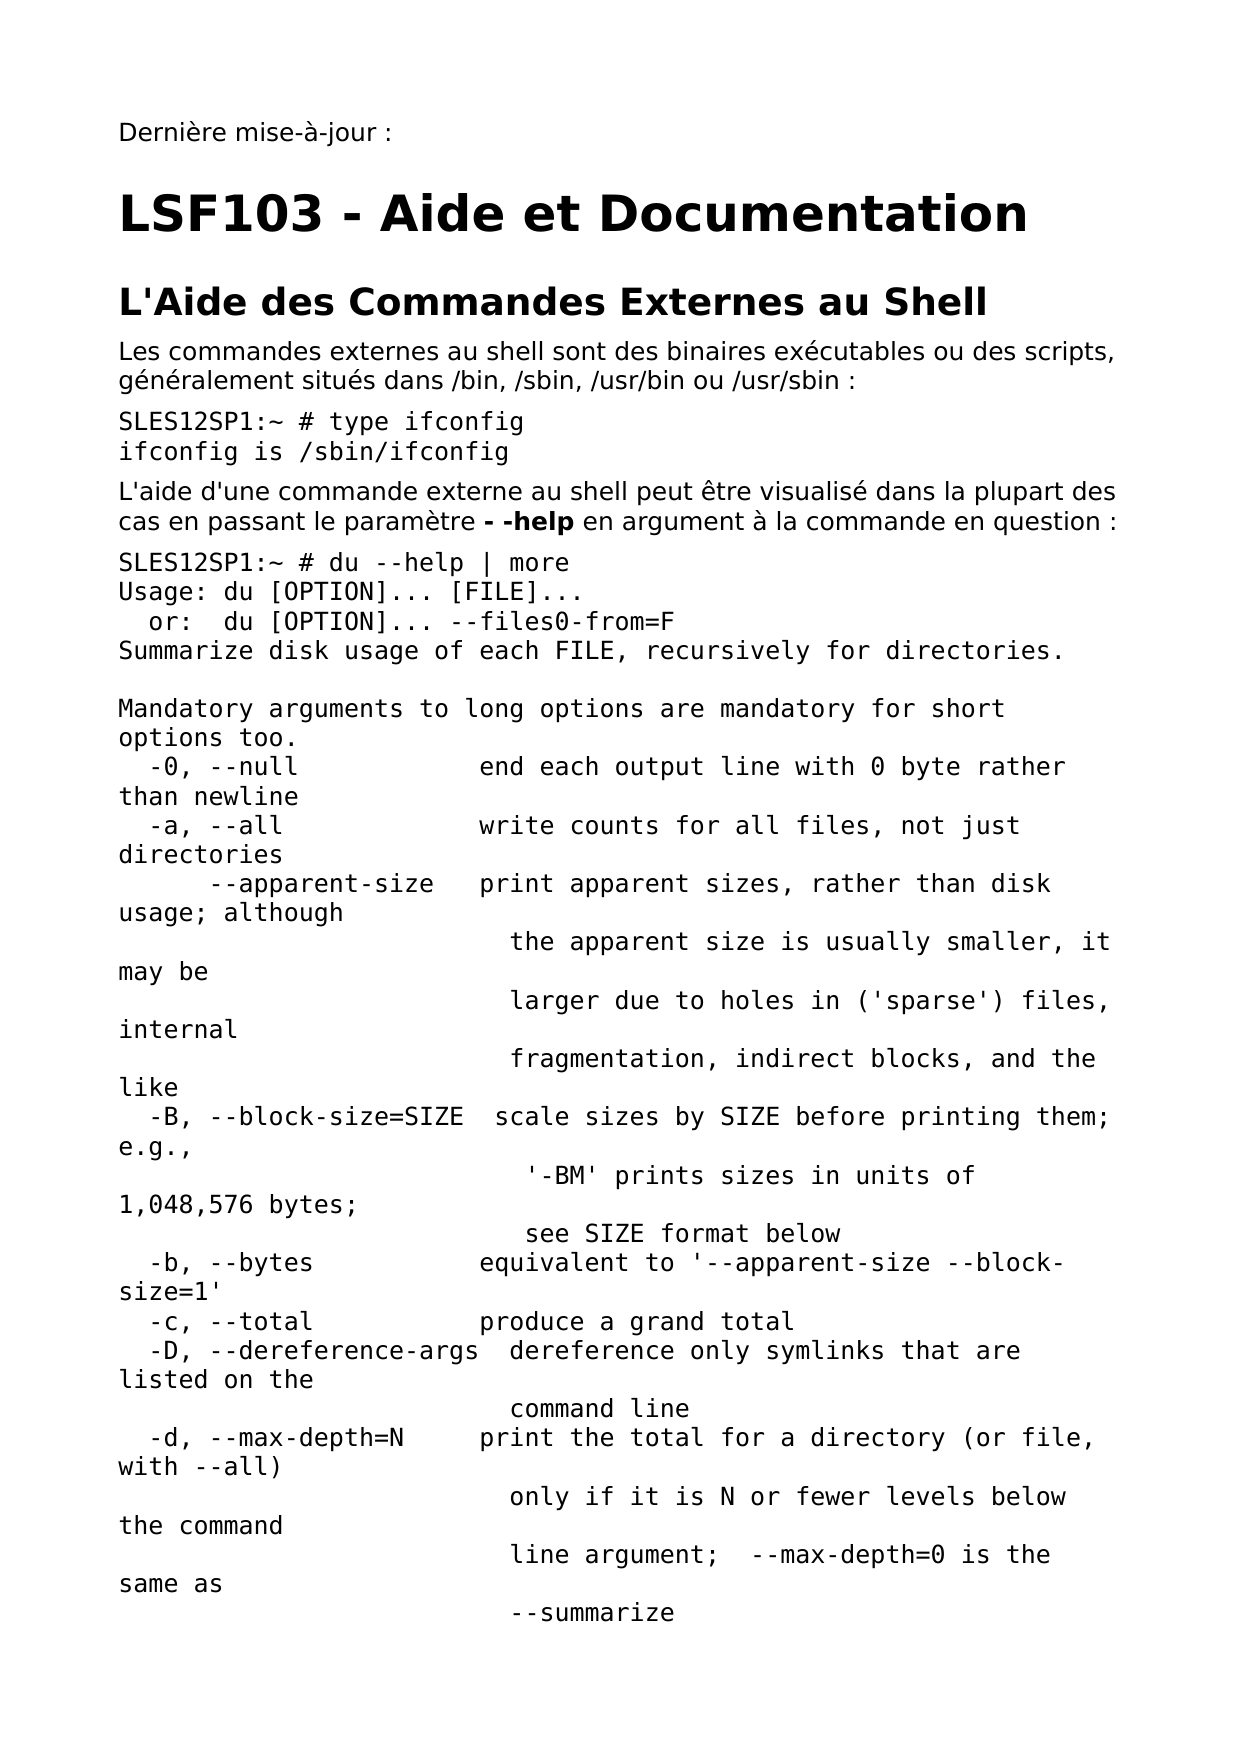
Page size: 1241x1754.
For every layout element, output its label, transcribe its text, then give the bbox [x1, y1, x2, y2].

text SLES12SP1:~ # du --help | more Usage: du [OPTION]... [FILE]... or: du [OPTION]... --files0-from=F Summarize disk usage of each FILE, recursively for directories. Mandatory arguments to long options are mandatory for short options too. -0, --null end each output line with 0 byte rather than newline -a, --all write counts for all files, not just directories --apparent-size print apparent sizes, rather than disk usage; although the apparent size is usually smaller, it may be larger due to holes in ('sparse') files, internal fragmentation, indirect blocks, and the like -B, --block-size=SIZE scale sizes by SIZE before printing them; e.g., '-BM' prints sizes in units of 1,048,576 bytes; see SIZE format below -b, --bytes equivalent to '--apparent-size --block-size=1' -c, --total produce a grand total -D, --dereference-args dereference only symlinks that are listed on the command line -d, --max-depth=N print the total for a directory (or file, with --all) only if it is N or fewer levels below the command line argument; --max-depth=0 is the same as --summarize [118, 548, 1122, 1628]
subtitle L'Aide des Commandes Externes au Shell [118, 281, 1122, 324]
text Dernière mise-à-jour : [118, 118, 1122, 147]
text SLES12SP1:~ # type ifconfig ifconfig is /sbin/ifconfig [118, 407, 1122, 466]
text Les commandes externes au shell sont des binaires exécutables ou des scripts, généralement situés dans /bin, /sbin, /usr/bin ou /usr/sbin : [118, 337, 1122, 395]
subtitle LSF103 - Aide et Documentation [118, 185, 1122, 243]
text L'aide d'une commande externe au shell peut être visualisé dans la plupart des cas en passant le paramètre - -help en argument à la commande en question : [118, 478, 1122, 536]
